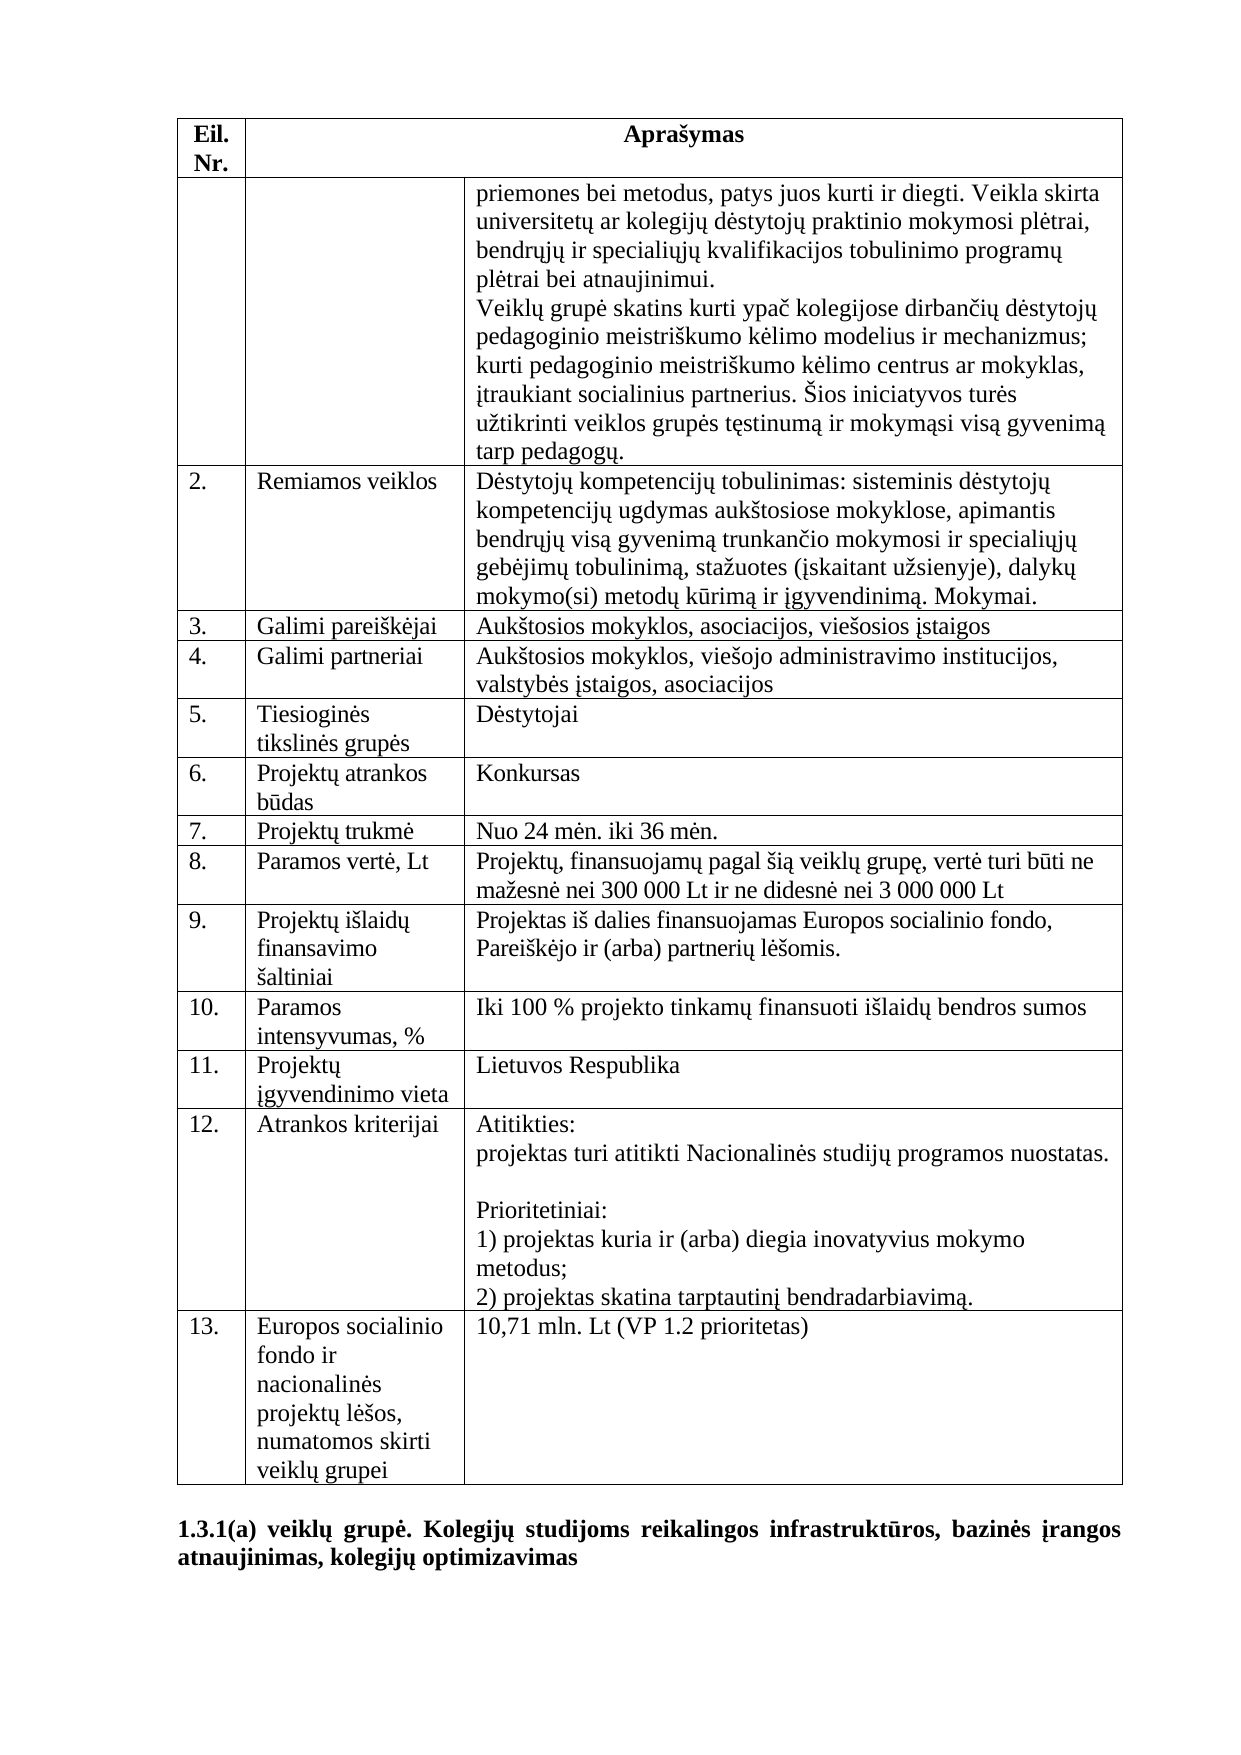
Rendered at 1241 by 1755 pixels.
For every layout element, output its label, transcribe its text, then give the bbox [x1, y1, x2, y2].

table_cell Projektų atrankos būdas [453, 758, 464, 815]
table_cell 9. [178, 905, 245, 991]
table_cell 6. [178, 758, 245, 815]
text 1.3.1(a) veiklų grupė. Kolegijų studijoms reikalingos infrastruktūros, bazinės įrangos atnaujinimas, kolegijų optimizavimas [177, 1514, 1122, 1571]
table_cell Europos socialinio fondo ir nacionalinės projektų lėšos, numatomos skirti veiklų grupei [246, 1311, 257, 1484]
table_cell Atrankos kriterijai [246, 1109, 464, 1310]
table_cell Projektų atrankos būdas [246, 758, 257, 815]
table_cell Galimi partneriai [246, 641, 464, 698]
table_cell Paramos intensyvumas, % [246, 992, 257, 1049]
table_cell Projektų trukmė [246, 816, 257, 845]
table_cell 5. [178, 699, 245, 757]
table_cell Paramos vertė, Lt [246, 846, 464, 904]
table_cell 12. [178, 1109, 245, 1310]
table_header Aprašymas [246, 119, 1122, 177]
table_cell [178, 178, 245, 465]
table_cell Projektas iš dalies finansuojamas Europos socialinio fondo, Pareiškėjo ir (arba) partnerių lėšomis. [465, 905, 1122, 991]
table_cell Dėstytojai [465, 699, 1122, 757]
table_cell 10,71 mln. Lt (VP 1.2 prioritetas) [465, 1311, 1122, 1484]
table_cell 7. [178, 816, 188, 845]
table_cell Projektų įgyvendinimo vieta [246, 1051, 257, 1108]
table_cell 3. [178, 611, 188, 640]
table_cell Iki 100 % projekto tinkamų finansuoti išlaidų bendros sumos [465, 992, 1122, 1049]
table_cell Projektų išlaidų finansavimo šaltiniai [246, 905, 257, 991]
table_cell Projektų išlaidų finansavimo šaltiniai [453, 905, 464, 991]
table_cell Europos socialinio fondo ir nacionalinės projektų lėšos, numatomos skirti veiklų grupei [453, 1311, 464, 1484]
table_cell Projektų trukmė [453, 816, 464, 845]
table_header Eil. Nr. [178, 119, 245, 177]
table_cell Projektų įgyvendinimo vieta [453, 1051, 464, 1108]
table_cell Tiesioginės tikslinės grupės [246, 699, 257, 757]
table_cell Tiesioginės tikslinės grupės [453, 699, 464, 757]
table_cell 2. [178, 466, 245, 610]
table_cell Paramos intensyvumas, % [453, 992, 464, 1049]
table_cell 11. [178, 1051, 245, 1108]
table_cell [246, 178, 464, 465]
table_cell 10. [178, 992, 245, 1049]
table_cell 4. [178, 641, 245, 698]
table_cell 13. [178, 1311, 245, 1484]
table_cell 3. [234, 611, 245, 640]
table_cell Atitikties: projektas turi atitikti Nacionalinės studijų programos nuostatas. Prioritetiniai: 1) projektas kuria ir (arba) diegia inovatyvius mokymo metodus; 2) projektas skatina tarptautinį bendradarbiavimą. [465, 1109, 1122, 1310]
table_cell 7. [234, 816, 245, 845]
table_cell Lietuvos Respublika [465, 1051, 1122, 1108]
table_cell Remiamos veiklos [246, 466, 464, 610]
table_cell 8. [178, 846, 245, 904]
table_cell Konkursas [465, 758, 1122, 815]
